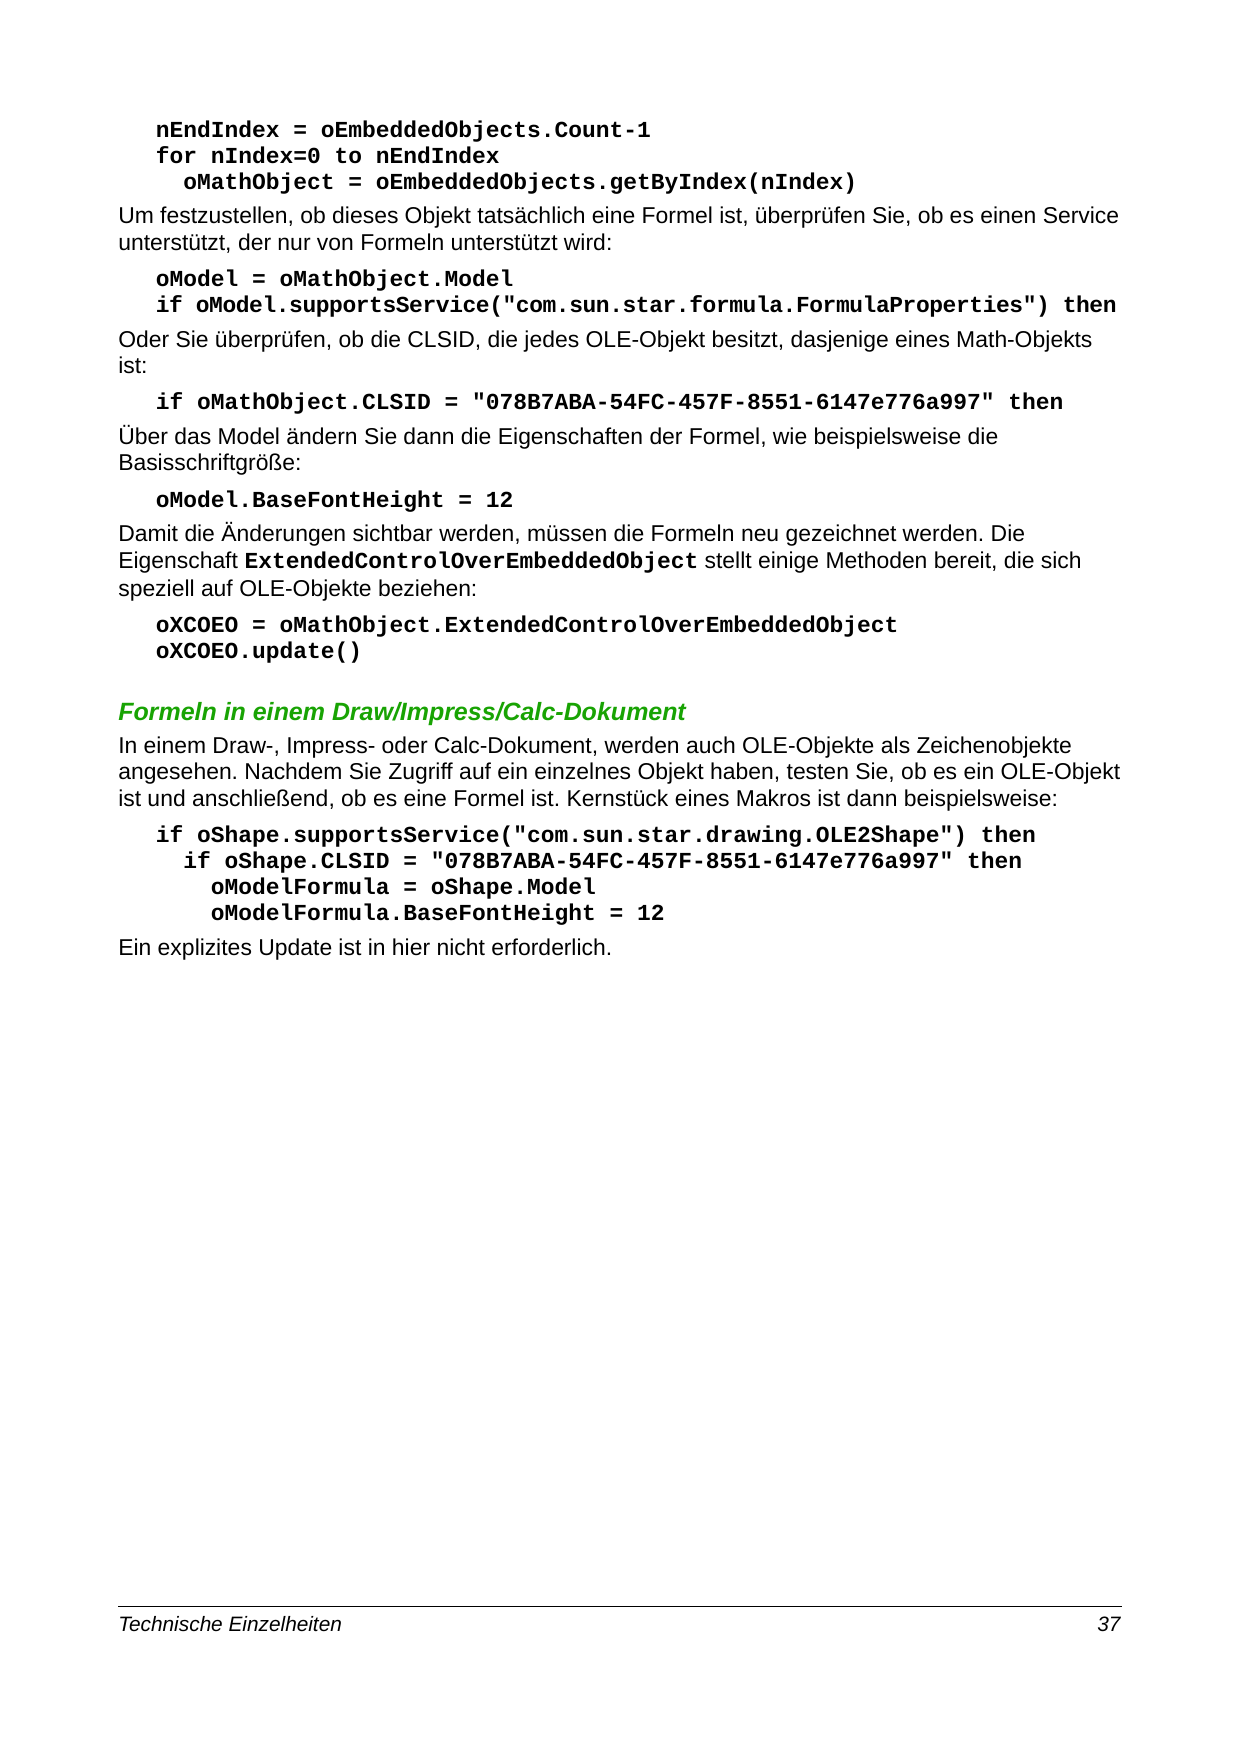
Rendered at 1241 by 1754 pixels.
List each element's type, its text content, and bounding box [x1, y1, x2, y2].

text Um festzustellen, ob dieses Objekt tatsächlich eine Formel ist, überprüfen Sie, ob es einen Service unterstützt, der nur von Formeln unterstützt wird: [118, 202, 1122, 255]
text In einem Draw-, Impress- oder Calc-Dokument, werden auch OLE-Objekte als Zeichenobjekte angesehen. Nachdem Sie Zugriff auf ein einzelnes Objekt haben, testen Sie, ob es ein OLE-Objekt ist und anschließend, ob es eine Formel ist. Kernstück eines Makros ist dann beispielsweise: [118, 732, 1122, 811]
text oModel.BaseFontHeight = 12 [156, 488, 1122, 514]
text oModelFormula = oShape.Model [156, 875, 1122, 901]
text Über das Model ändern Sie dann die Eigenschaften der Formel, wie beispielsweise die Basisschriftgröße: [118, 423, 1122, 476]
text if oShape.supportsService("com.sun.star.drawing.OLE2Shape") then [156, 823, 1122, 849]
text Oder Sie überprüfen, ob die CLSID, die jedes OLE-Objekt besitzt, dasjenige eines Math-Objekts ist: [118, 326, 1122, 378]
text if oShape.CLSID = "078B7ABA-54FC-457F-8551-6147e776a997" then [156, 849, 1122, 875]
text oModelFormula.BaseFontHeight = 12 [156, 901, 1122, 927]
text Ein explizites Update ist in hier nicht erforderlich. [118, 933, 1122, 960]
text if oMathObject.CLSID = "078B7ABA-54FC-457F-8551-6147e776a997" then [156, 391, 1122, 417]
text oModel = oMathObject.Model [156, 267, 1122, 293]
subtitle Formeln in einem Draw/Impress/Calc-Dokument [118, 697, 1122, 726]
text for nIndex=0 to nEndIndex [156, 144, 1122, 170]
text oMathObject = oEmbeddedObjects.getByIndex(nIndex) [156, 170, 1122, 196]
text nEndIndex = oEmbeddedObjects.Count-1 [156, 118, 1122, 144]
text Damit die Änderungen sichtbar werden, müssen die Formeln neu gezeichnet werden. Die Eigenschaft ExtendedControlOverEmbeddedObject stellt einige Methoden bereit, die sich speziell auf OLE-Objekte beziehen: [118, 520, 1122, 601]
text oXCOEO.update() [156, 640, 1122, 666]
text if oModel.supportsService("com.sun.star.formula.FormulaProperties") then [156, 293, 1122, 319]
text oXCOEO = oMathObject.ExtendedControlOverEmbeddedObject [156, 614, 1122, 640]
